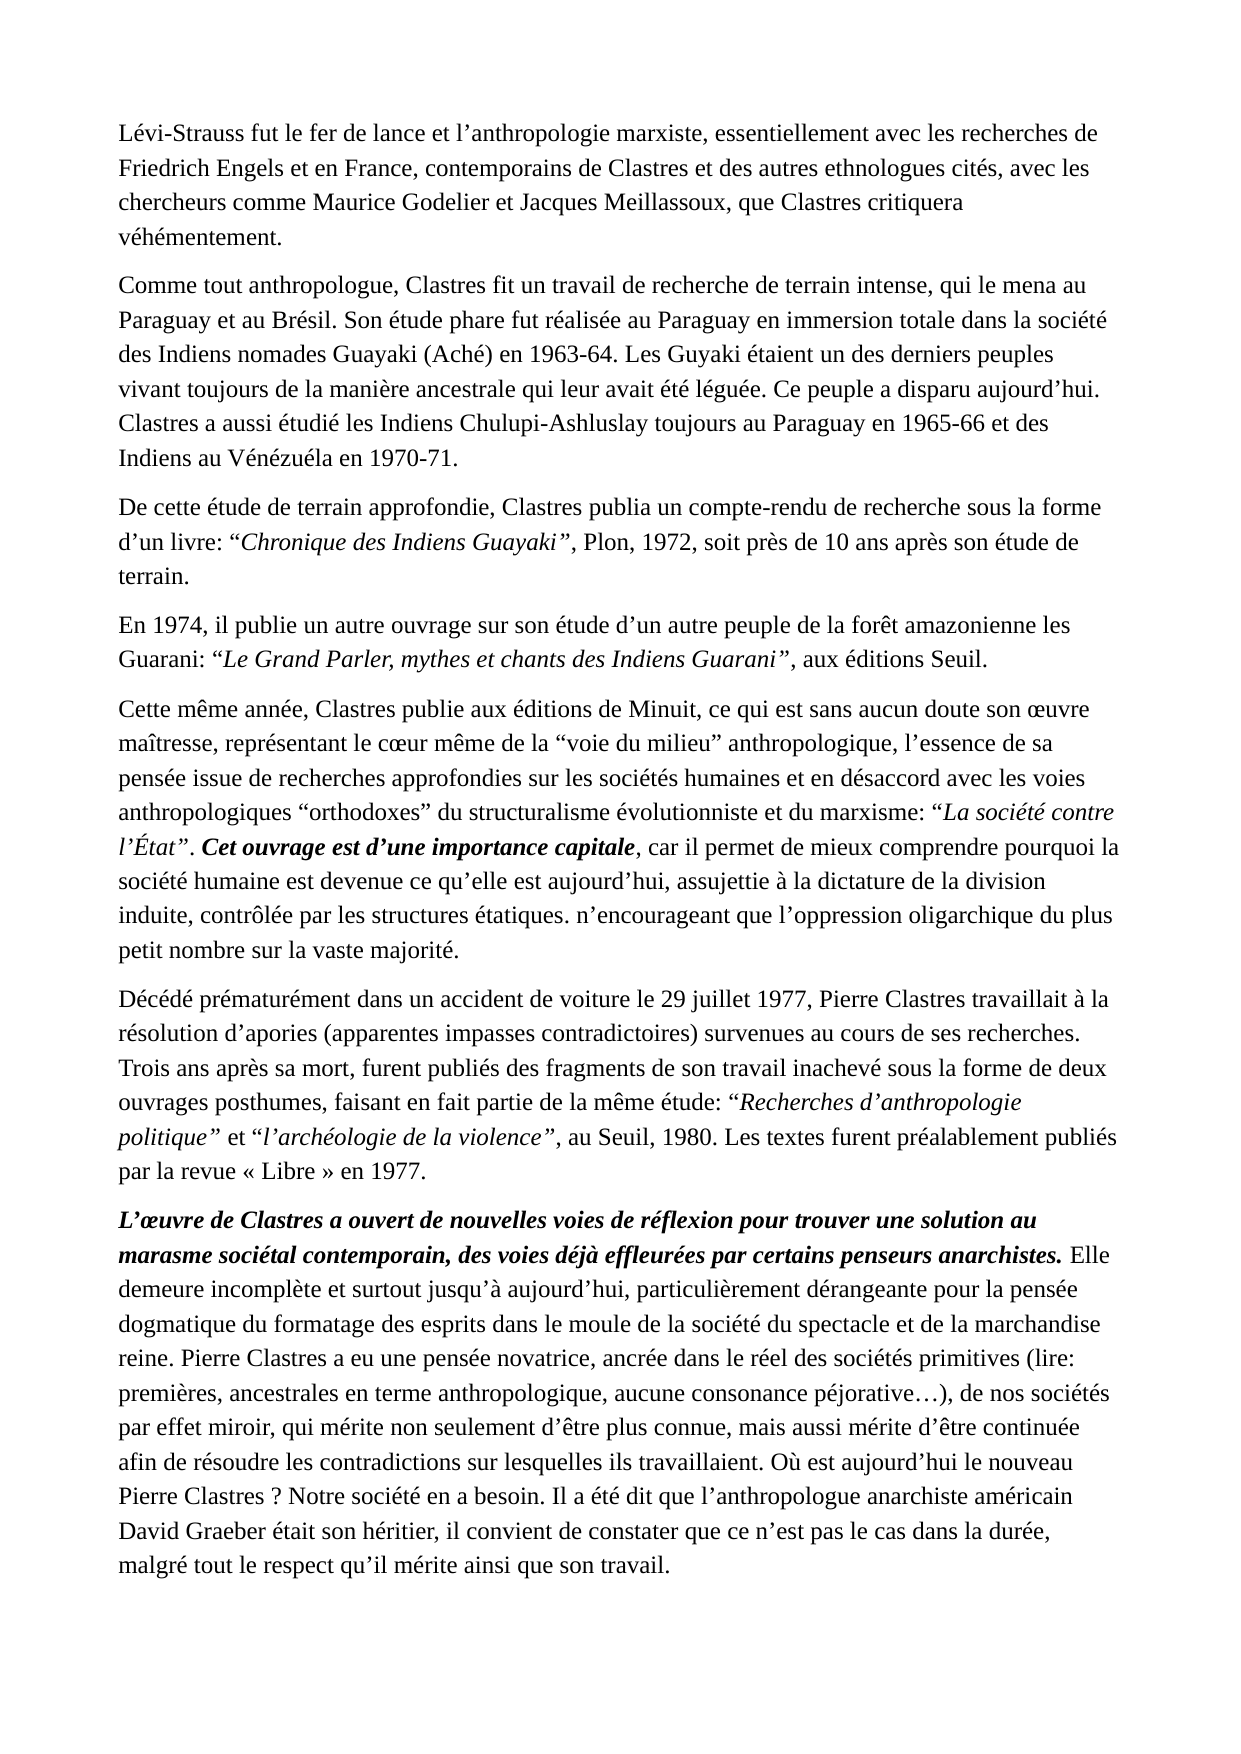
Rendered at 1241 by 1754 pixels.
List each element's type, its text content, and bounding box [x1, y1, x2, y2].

text Cette même année, Clastres publie aux éditions de Minuit, ce qui est sans aucun doute son œuvre maîtresse, représentant le cœur même de la “voie du milieu” anthropologique, l’essence de sa pensée issue de recherches approfondies sur les sociétés humaines et en désaccord avec les voies anthropologiques “orthodoxes” du structuralisme évolutionniste et du marxisme: “La société contre l’État”. Cet ouvrage est d’une importance capitale, car il permet de mieux comprendre pourquoi la société humaine est devenue ce qu’elle est aujourd’hui, assujettie à la dictature de la division induite, contrôlée par les structures étatiques. n’encourageant que l’oppression oligarchique du plus petit nombre sur la vaste majorité. [118, 694, 1122, 964]
text En 1974, il publie un autre ouvrage sur son étude d’un autre peuple de la forêt amazonienne les Guarani: “Le Grand Parler, mythes et chants des Indiens Guarani”, aux éditions Seuil. [118, 610, 1122, 673]
text Lévi-Strauss fut le fer de lance et l’anthropologie marxiste, essentiellement avec les recherches de Friedrich Engels et en France, contemporains de Clastres et des autres ethnologues cités, avec les chercheurs comme Maurice Godelier et Jacques Meillassoux, que Clastres critiquera véhémentement. [118, 118, 1122, 250]
text Décédé prématurément dans un accident de voiture le 29 juillet 1977, Pierre Clastres travaillait à la résolution d’apories (apparentes impasses contradictoires) survenues au cours de ses recherches. Trois ans après sa mort, furent publiés des fragments de son travail inachevé sous la forme de deux ouvrages posthumes, faisant en fait partie de la même étude: “Recherches d’anthropologie politique” et “l’archéologie de la violence”, au Seuil, 1980. Les textes furent préalablement publiés par la revue « Libre » en 1977. [118, 984, 1122, 1185]
text Comme tout anthropologue, Clastres fit un travail de recherche de terrain intense, qui le mena au Paraguay et au Brésil. Son étude phare fut réalisée au Paraguay en immersion totale dans la société des Indiens nomades Guayaki (Aché) en 1963-64. Les Guyaki étaient un des derniers peuples vivant toujours de la manière ancestrale qui leur avait été léguée. Ce peuple a disparu aujourd’hui. Clastres a aussi étudié les Indiens Chulupi-Ashluslay toujours au Paraguay en 1965-66 et des Indiens au Vénézuéla en 1970-71. [118, 271, 1122, 472]
text De cette étude de terrain approfondie, Clastres publia un compte-rendu de recherche sous la forme d’un livre: “Chronique des Indiens Guayaki”, Plon, 1972, soit près de 10 ans après son étude de terrain. [118, 492, 1122, 590]
text L’œuvre de Clastres a ouvert de nouvelles voies de réflexion pour trouver une solution au marasme sociétal contemporain, des voies déjà effleurées par certains penseurs anarchistes. Elle demeure incomplète et surtout jusqu’à aujourd’hui, particulièrement dérangeante pour la pensée dogmatique du formatage des esprits dans le moule de la société du spectacle et de la marchandise reine. Pierre Clastres a eu une pensée novatrice, ancrée dans le réel des sociétés primitives (lire: premières, ancestrales en terme anthropologique, aucune consonance péjorative…), de nos sociétés par effet miroir, qui mérite non seulement d’être plus connue, mais aussi mérite d’être continuée afin de résoudre les contradictions sur lesquelles ils travaillaient. Où est aujourd’hui le nouveau Pierre Clastres ? Notre société en a besoin. Il a été dit que l’anthropologue anarchiste américain David Graeber était son héritier, il convient de constater que ce n’est pas le cas dans la durée, malgré tout le respect qu’il mérite ainsi que son travail. [118, 1206, 1122, 1579]
